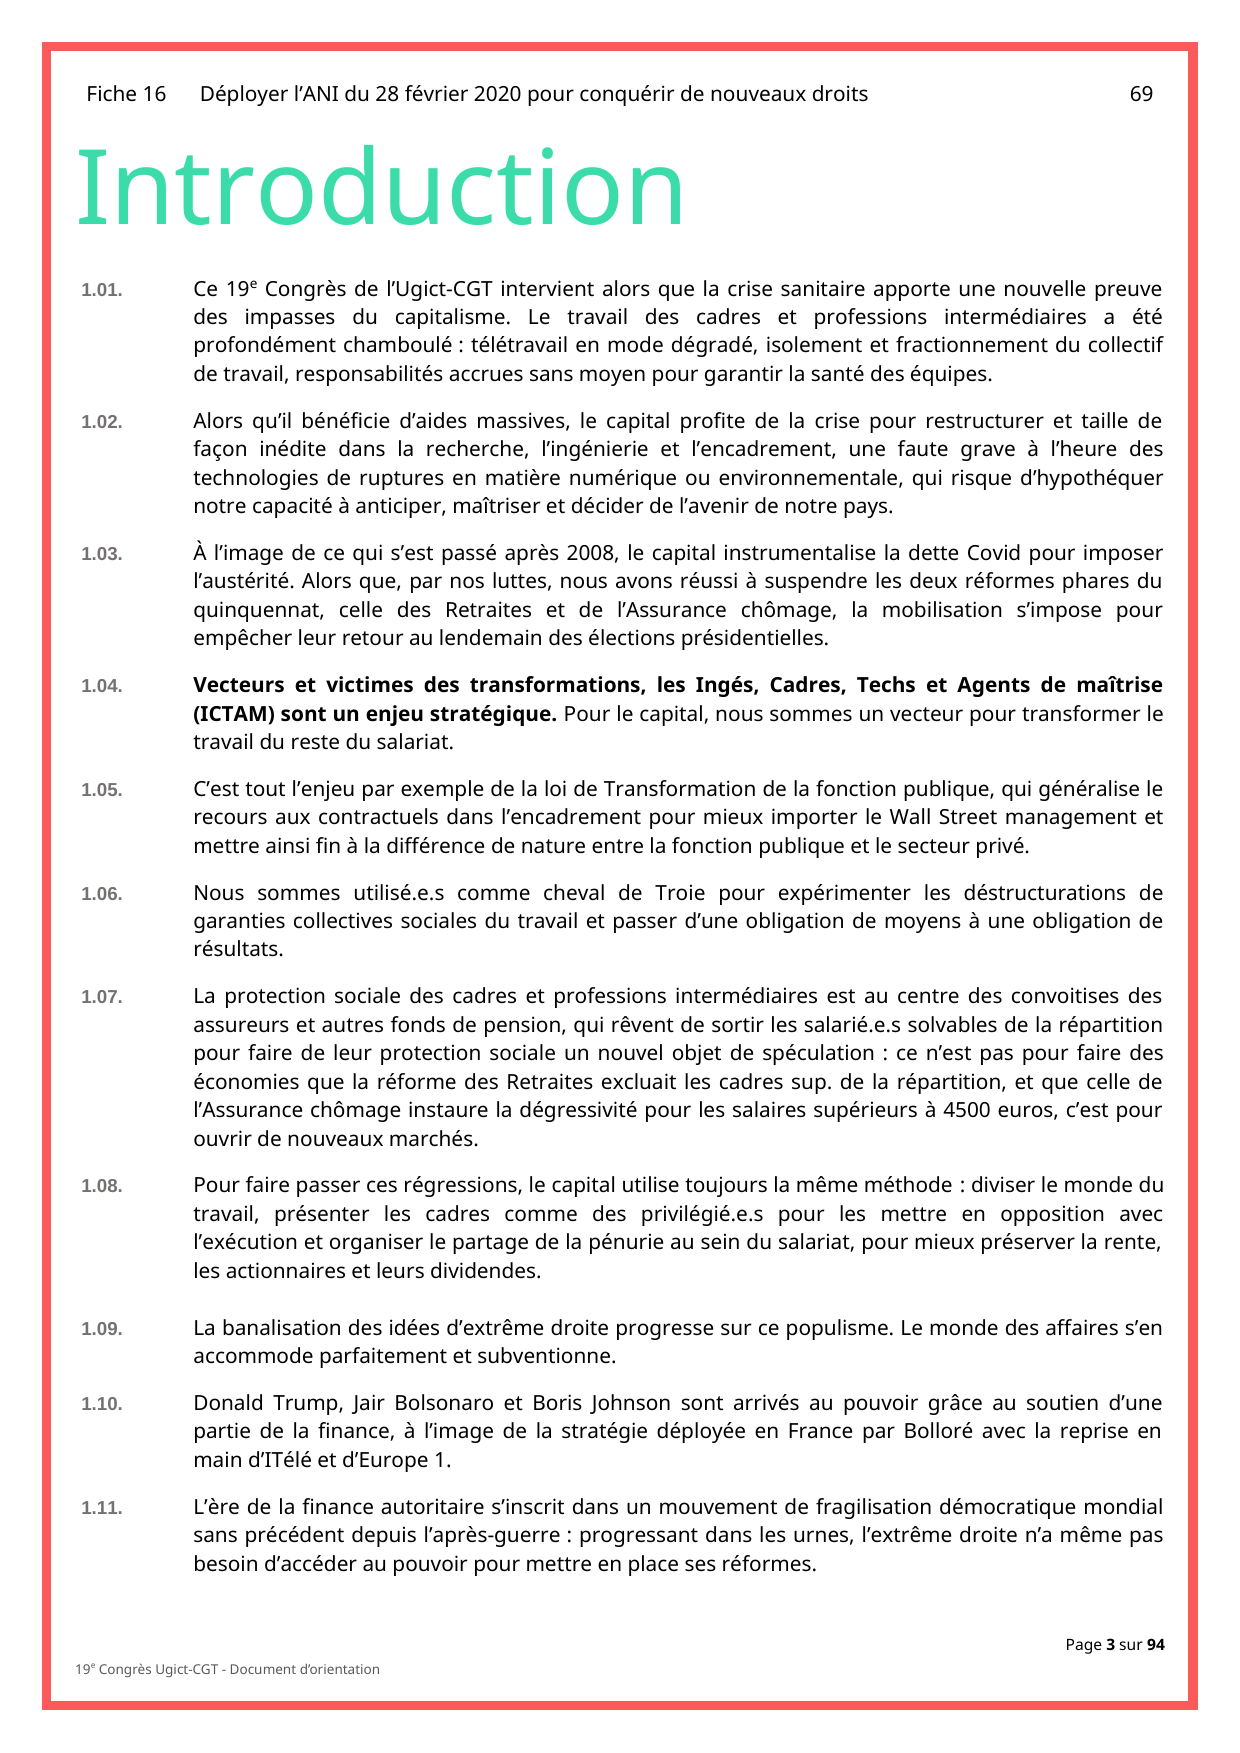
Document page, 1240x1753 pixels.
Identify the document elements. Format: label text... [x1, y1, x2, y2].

list L’ère de la finance autoritaire s’inscrit dans un mouvement de fragilisation démocratique mondial sans précédent depuis l’après-guerre : progressant dans les urnes, l’extrême droite n’a même pas besoin d’accéder au pouvoir pour mettre en place ses réformes. [81, 1492, 1164, 1577]
list Introduction [75, 113, 1164, 255]
list À l’image de ce qui s’est passé après 2008, le capital instrumentalise la dette Covid pour imposer l’austérité. Alors que, par nos luttes, nous avons réussi à suspendre les deux réformes phares du quinquennat, celle des Retraites et de l’Assurance chômage, la mobilisation s’impose pour empêcher leur retour au lendemain des élections présidentielles. [81, 538, 1164, 652]
list La protection sociale des cadres et professions intermédiaires est au centre des convoitises des assureurs et autres fonds de pension, qui rêvent de sortir les salarié.e.s solvables de la répartition pour faire de leur protection sociale un nouvel objet de spéculation : ce n’est pas pour faire des économies que la réforme des Retraites excluait les cadres sup. de la répartition, et que celle de l’Assurance chômage instaure la dégressivité pour les salaires supérieurs à 4500 euros, c’est pour ouvrir de nouveaux marchés. [81, 981, 1164, 1152]
list Vecteurs et victimes des transformations, les Ingés, Cadres, Techs et Agents de maîtrise (ICTAM) sont un enjeu stratégique. Pour le capital, nous sommes un vecteur pour transformer le travail du reste du salariat. [81, 670, 1164, 756]
list Donald Trump, Jair Bolsonaro et Boris Johnson sont arrivés au pouvoir grâce au soutien d’une partie de la finance, à l’image de la stratégie déployée en France par Bolloré avec la reprise en main d’ITélé et d’Europe 1. [81, 1388, 1164, 1473]
table_cell 69 [1060, 74, 1164, 113]
list C’est tout l’enjeu par exemple de la loi de Transformation de la fonction publique, qui généralise le recours aux contractuels dans l’encadrement pour mieux importer le Wall Street management et mettre ainsi fin à la différence de nature entre la fonction publique et le secteur privé. [81, 774, 1164, 859]
list Nous sommes utilisé.e.s comme cheval de Troie pour expérimenter les déstructurations de garanties collectives sociales du travail et passer d’une obligation de moyens à une obligation de résultats. [81, 878, 1164, 963]
list Alors qu’il bénéficie d’aides massives, le capital profite de la crise pour restructurer et taille de façon inédite dans la recherche, l’ingénierie et l’encadrement, une faute grave à l’heure des technologies de ruptures en matière numérique ou environnementale, qui risque d’hypothéquer notre capacité à anticiper, maîtriser et décider de l’avenir de notre pays. [81, 406, 1164, 519]
list Pour faire passer ces régressions, le capital utilise toujours la même méthode : diviser le monde du travail, présenter les cadres comme des privilégié.e.s pour les mettre en opposition avec l’exécution et organiser le partage de la pénurie au sein du salariat, pour mieux préserver la rente, les actionnaires et leurs dividendes. [81, 1171, 1164, 1284]
list Ce 19e Congrès de l’Ugict-CGT intervient alors que la crise sanitaire apporte une nouvelle preuve des impasses du capitalisme. Le travail des cadres et professions intermédiaires a été profondément chamboulé : télétravail en mode dégradé, isolement et fractionnement du collectif de travail, responsabilités accrues sans moyen pour garantir la santé des équipes. [81, 274, 1164, 387]
table_cell Fiche 16 [75, 74, 188, 113]
list La banalisation des idées d’extrême droite progresse sur ce populisme. Le monde des affaires s’en accommode parfaitement et subventionne. [81, 1313, 1164, 1369]
table_cell Déployer l’ANI du 28 février 2020 pour conquérir de nouveaux droits [188, 74, 1060, 113]
